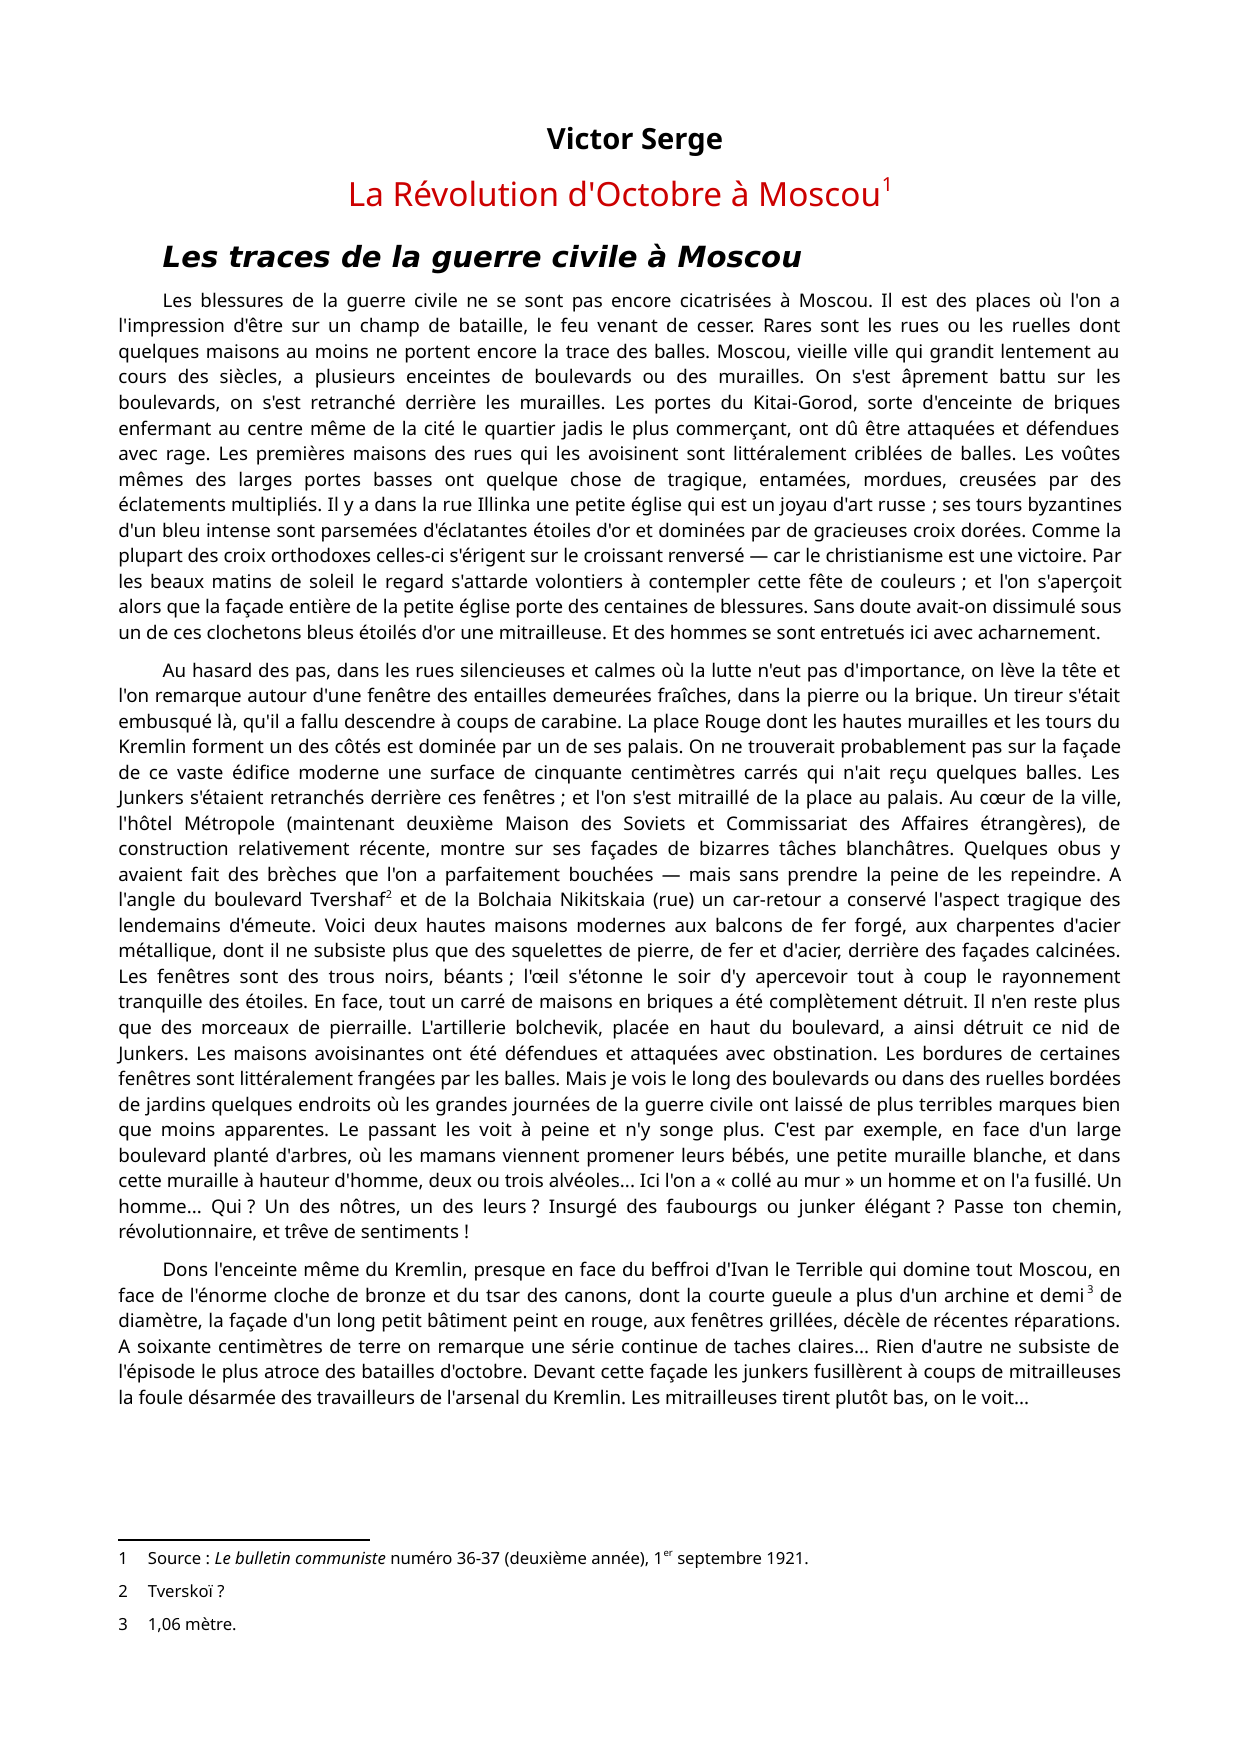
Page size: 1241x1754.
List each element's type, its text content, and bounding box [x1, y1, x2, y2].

text Au hasard des pas, dans les rues silencieuses et calmes où la lutte n'eut pas d'importance, on lève la tête et l'on remarque autour d'une fenêtre des entailles demeurées fraîches, dans la pierre ou la brique. Un tireur s'était embusqué là, qu'il a fallu descendre à coups de carabine. La place Rouge dont les hautes murailles et les tours du Kremlin forment un des côtés est dominée par un de ses palais. On ne trouverait probablement pas sur la façade de ce vaste édifice moderne une surface de cinquante centimètres carrés qui n'ait reçu quelques balles. Les Junkers s'étaient retranchés derrière ces fenêtres ; et l'on s'est mitraillé de la place au palais. Au cœur de la ville, l'hôtel Métropole (maintenant deuxième Maison des Soviets et Commissariat des Affaires étrangères), de construction relativement récente, montre sur ses façades de bizarres tâches blanchâtres. Quelques obus y avaient fait des brèches que l'on a parfaitement bouchées — mais sans prendre la peine de les repeindre. A l'angle du boulevard Tvershaf et de la Bolchaia Nikitskaia (rue) un car-retour a conservé l'aspect tragique des lendemains d'émeute. Voici deux hautes maisons modernes aux balcons de fer forgé, aux charpentes d'acier métallique, dont il ne subsiste plus que des squelettes de pierre, de fer et d'acier, derrière des façades calcinées. Les fenêtres sont des trous noirs, béants ; l'œil s'étonne le soir d'y apercevoir tout à coup le rayonnement tranquille des étoiles. En face, tout un carré de maisons en briques a été complètement détruit. Il n'en reste plus que des morceaux de pierraille. L'artillerie bolchevik, placée en haut du boulevard, a ainsi détruit ce nid de Junkers. Les maisons avoisinantes ont été défendues et attaquées avec obstination. Les bordures de certaines fenêtres sont littéralement frangées par les balles. Mais je vois le long des boulevards ou dans des ruelles bordées de jardins quelques endroits où les grandes journées de la guerre civile ont laissé de plus terribles marques bien que moins apparentes. Le passant les voit à peine et n'y songe plus. C'est par exemple, en face d'un large boulevard planté d'arbres, où les mamans viennent promener leurs bébés, une petite muraille blanche, et dans cette muraille à hauteur d'homme, deux ou trois alvéoles... Ici l'on a « collé au mur » un homme et on l'a fusillé. Un homme... Qui ? Un des nôtres, un des leurs ? Insurgé des faubourgs ou junker élégant ? Passe ton chemin, révolutionnaire, et trêve de sentiments ! [118, 657, 1122, 1244]
text Les blessures de la guerre civile ne se sont pas encore cicatrisées à Moscou. Il est des places où l'on a l'impression d'être sur un champ de bataille, le feu venant de cesser. Rares sont les rues ou les ruelles dont quelques maisons au moins ne portent encore la trace des balles. Moscou, vieille ville qui grandit lentement au cours des siècles, a plusieurs enceintes de boulevards ou des murailles. On s'est âprement battu sur les boulevards, on s'est retranché derrière les murailles. Les portes du Kitai-Gorod, sorte d'enceinte de briques enfermant au centre même de la cité le quartier jadis le plus commerçant, ont dû être attaquées et défendues avec rage. Les premières maisons des rues qui les avoisinent sont littéralement criblées de balles. Les voûtes mêmes des larges portes basses ont quelque chose de tragique, entamées, mordues, creusées par des éclatements multipliés. Il y a dans la rue Illinka une petite église qui est un joyau d'art russe ; ses tours byzantines d'un bleu intense sont parsemées d'éclatantes étoiles d'or et dominées par de gracieuses croix dorées. Comme la plupart des croix orthodoxes celles-ci s'érigent sur le croissant renversé — car le christianisme est une victoire. Par les beaux matins de soleil le regard s'attarde volontiers à contempler cette fête de couleurs ; et l'on s'aperçoit alors que la façade entière de la petite église porte des centaines de blessures. Sans doute avait-on dissimulé sous un de ces clochetons bleus étoilés d'or une mitrailleuse. Et des hommes se sont entretués ici avec acharnement. [118, 287, 1122, 644]
subtitle Les traces de la guerre civile à Moscou [118, 241, 1122, 275]
text Victor Serge [148, 118, 1122, 158]
subtitle La Révolution d'Octobre à Moscou [118, 170, 1122, 216]
text Dons l'enceinte même du Kremlin, presque en face du beffroi d'Ivan le Terrible qui domine tout Moscou, en face de l'énorme cloche de bronze et du tsar des canons, dont la courte gueule a plus d'un archine et demi de diamètre, la façade d'un long petit bâtiment peint en rouge, aux fenêtres grillées, décèle de récentes réparations. A soixante centimètres de terre on remarque une série continue de taches claires... Rien d'autre ne subsiste de l'épisode le plus atroce des batailles d'octobre. Devant cette façade les junkers fusillèrent à coups de mitrailleuses la foule désarmée des travailleurs de l'arsenal du Kremlin. Les mitrailleuses tirent plutôt bas, on le voit... [118, 1256, 1122, 1409]
text Tverskoï ? [118, 1580, 1122, 1602]
text Source : Le bulletin communiste numéro 36-37 (deuxième année), 1er septembre 1921. [118, 1546, 1122, 1569]
text 1,06 mètre. [118, 1613, 1122, 1636]
